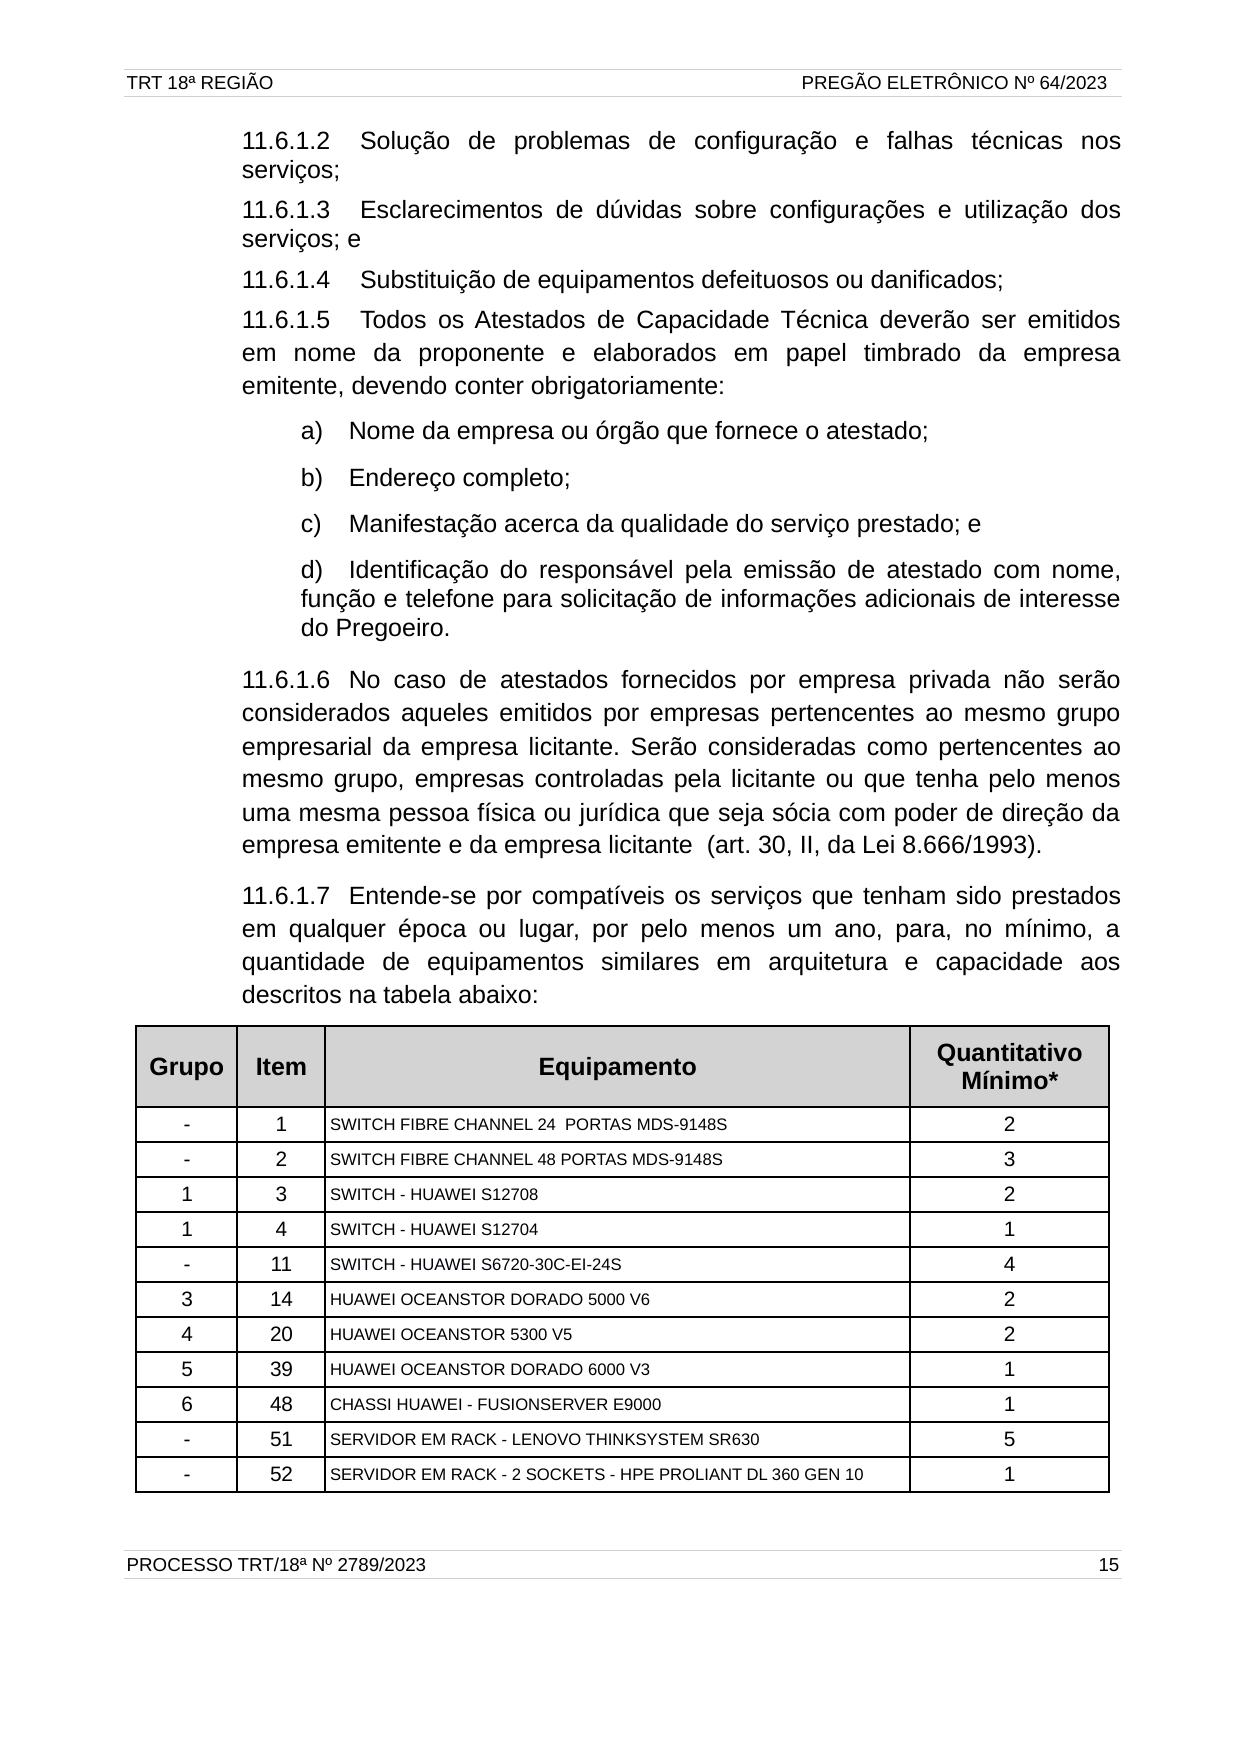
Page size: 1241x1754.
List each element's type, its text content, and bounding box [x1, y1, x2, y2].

table_cell HUAWEI OCEANSTOR DORADO 5000 V6 [326, 1283, 909, 1316]
text 11.6.1.4 Substituição de equipamentos defeituosos ou danificados; [242, 265, 1122, 293]
table_cell 14 [238, 1283, 324, 1316]
text 11.6.1.3 Esclarecimentos de dúvidas sobre configurações e utilização dos serviços; e [242, 195, 1122, 253]
table_cell 5 [911, 1423, 1108, 1456]
text 11.6.1.6 No caso de atestados fornecidos por empresa privada não serão considerados aqueles emitidos por empresas pertencentes ao mesmo grupo empresarial da empresa licitante. Serão consideradas como pertencentes ao mesmo grupo, empresas controladas pela licitante ou que tenha pelo menos uma mesma pessoa física ou jurídica que seja sócia com poder de direção da empresa emitente e da empresa licitante (art. 30, II, da Lei 8.666/1993). [242, 665, 1122, 859]
table_cell - [137, 1248, 236, 1281]
text 11.6.1.2 Solução de problemas de configuração e falhas técnicas nos serviços; [242, 126, 1122, 183]
text b) Endereço completo; [301, 463, 1122, 491]
table_cell 1 [238, 1108, 324, 1141]
table_header Quantitativo Mínimo* [911, 1027, 1108, 1106]
table_cell 48 [238, 1388, 324, 1421]
table_cell 4 [238, 1213, 324, 1246]
table_cell 3 [137, 1283, 236, 1316]
table_cell 3 [911, 1143, 1108, 1176]
table_cell 39 [238, 1353, 324, 1386]
table_cell - [137, 1108, 236, 1141]
table_header Item [238, 1027, 324, 1106]
table_cell 1 [137, 1178, 236, 1211]
table_cell 1 [137, 1213, 236, 1246]
table_cell - [137, 1458, 236, 1491]
table_cell SERVIDOR EM RACK - 2 SOCKETS - HPE PROLIANT DL 360 GEN 10 [326, 1458, 909, 1491]
table_cell 2 [911, 1318, 1108, 1351]
table_cell 3 [238, 1178, 324, 1211]
table_cell 2 [911, 1108, 1108, 1141]
table_cell 52 [238, 1458, 324, 1491]
table_cell 1 [911, 1388, 1108, 1421]
table_cell 11 [238, 1248, 324, 1281]
table_cell 51 [238, 1423, 324, 1456]
table_cell 2 [911, 1283, 1108, 1316]
table_cell 4 [137, 1318, 236, 1351]
table_cell 1 [911, 1353, 1108, 1386]
table_cell - [137, 1423, 236, 1456]
table_cell 5 [137, 1353, 236, 1386]
table_cell - [137, 1143, 236, 1176]
table_cell SWITCH FIBRE CHANNEL 24 PORTAS MDS-9148S [326, 1108, 909, 1141]
table_header Grupo [137, 1027, 236, 1106]
table_cell SWITCH FIBRE CHANNEL 48 PORTAS MDS-9148S [326, 1143, 909, 1176]
table_cell 4 [911, 1248, 1108, 1281]
table_header Equipamento [326, 1027, 909, 1106]
text 11.6.1.7 Entende-se por compatíveis os serviços que tenham sido prestados em qualquer época ou lugar, por pelo menos um ano, para, no mínimo, a quantidade de equipamentos similares em arquitetura e capacidade aos descritos na tabela abaixo: [242, 881, 1122, 1009]
table_cell 2 [911, 1178, 1108, 1211]
table_cell SWITCH - HUAWEI S6720-30C-EI-24S [326, 1248, 909, 1281]
table_cell 1 [911, 1213, 1108, 1246]
table_cell 20 [238, 1318, 324, 1351]
text d) Identificação do responsável pela emissão de atestado com nome, função e telefone para solicitação de informações adicionais de interesse do Pregoeiro. [301, 556, 1122, 642]
text c) Manifestação acerca da qualidade do serviço prestado; e [301, 509, 1122, 538]
table_cell 6 [137, 1388, 236, 1421]
table_cell CHASSI HUAWEI - FUSIONSERVER E9000 [326, 1388, 909, 1421]
table_cell 2 [238, 1143, 324, 1176]
text 11.6.1.5 Todos os Atestados de Capacidade Técnica deverão ser emitidos em nome da proponente e elaborados em papel timbrado da empresa emitente, devendo conter obrigatoriamente: [242, 305, 1122, 400]
table_cell SERVIDOR EM RACK - LENOVO THINKSYSTEM SR630 [326, 1423, 909, 1456]
table_cell 1 [911, 1458, 1108, 1491]
table_cell SWITCH - HUAWEI S12708 [326, 1178, 909, 1211]
table_cell HUAWEI OCEANSTOR 5300 V5 [326, 1318, 909, 1351]
text a) Nome da empresa ou órgão que fornece o atestado; [301, 416, 1122, 445]
table_cell SWITCH - HUAWEI S12704 [326, 1213, 909, 1246]
table_cell HUAWEI OCEANSTOR DORADO 6000 V3 [326, 1353, 909, 1386]
